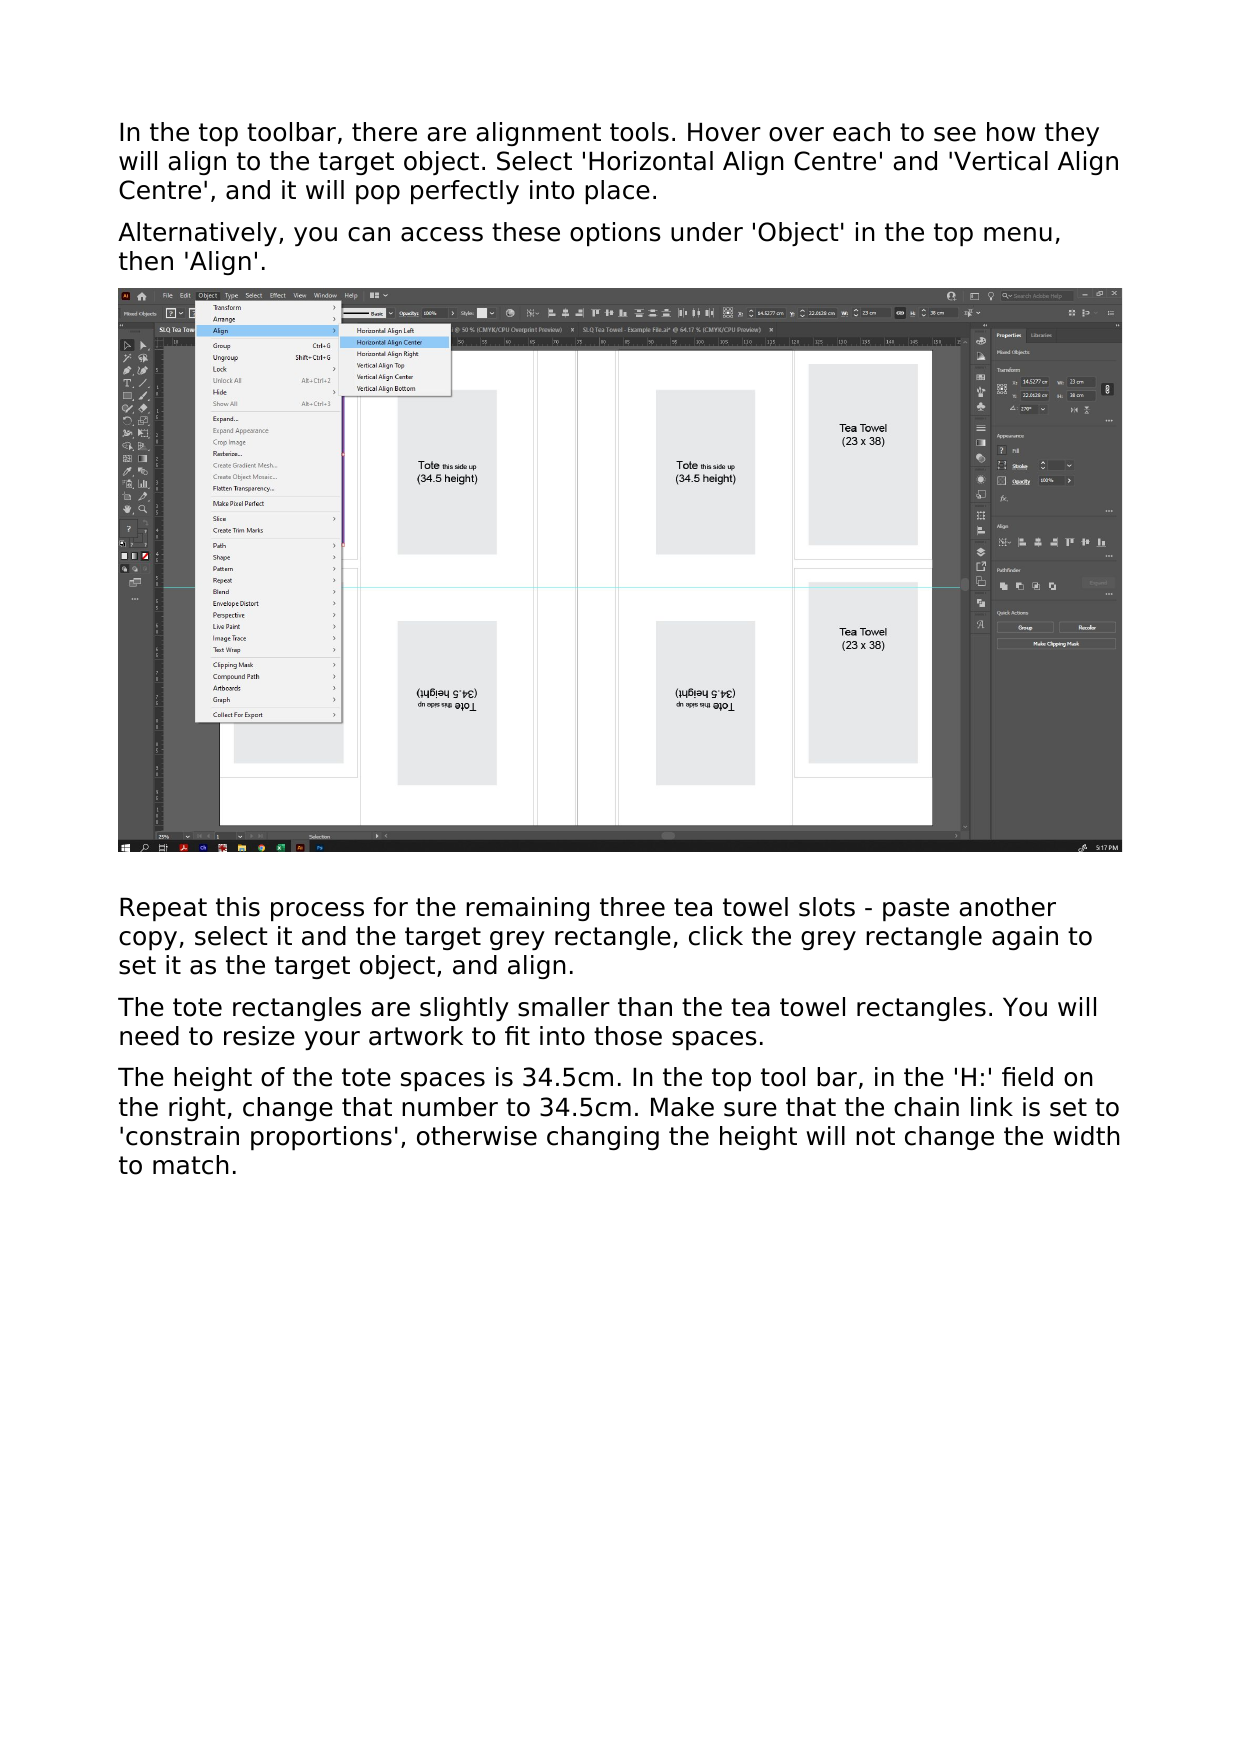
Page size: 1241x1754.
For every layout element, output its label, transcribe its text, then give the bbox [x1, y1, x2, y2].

text Repeat this process for the remaining three tea towel slots - paste another copy, select it and the target grey rectangle, click the grey rectangle again to set it as the target object, and align. [118, 893, 1122, 980]
picture [118, 288, 1123, 852]
text In the top toolbar, there are alignment tools. Hover over each to see how they will align to the target object. Select 'Horizontal Align Centre' and 'Vertical Align Centre', and it will pop perfectly into place. [118, 118, 1122, 206]
text The tote rectangles are slightly smaller than the tea towel rectangles. You will need to resize your artwork to fit into those spaces. [118, 993, 1122, 1051]
text Alternatively, you can access these options under 'Object' in the top menu, then 'Align'. [118, 218, 1122, 276]
text The height of the tote spaces is 34.5cm. In the top tool bar, in the 'H:' field on the right, change that number to 34.5cm. Make sure that the chain link is set to 'constrain proportions', otherwise changing the height will not change the width to match. [118, 1064, 1122, 1180]
